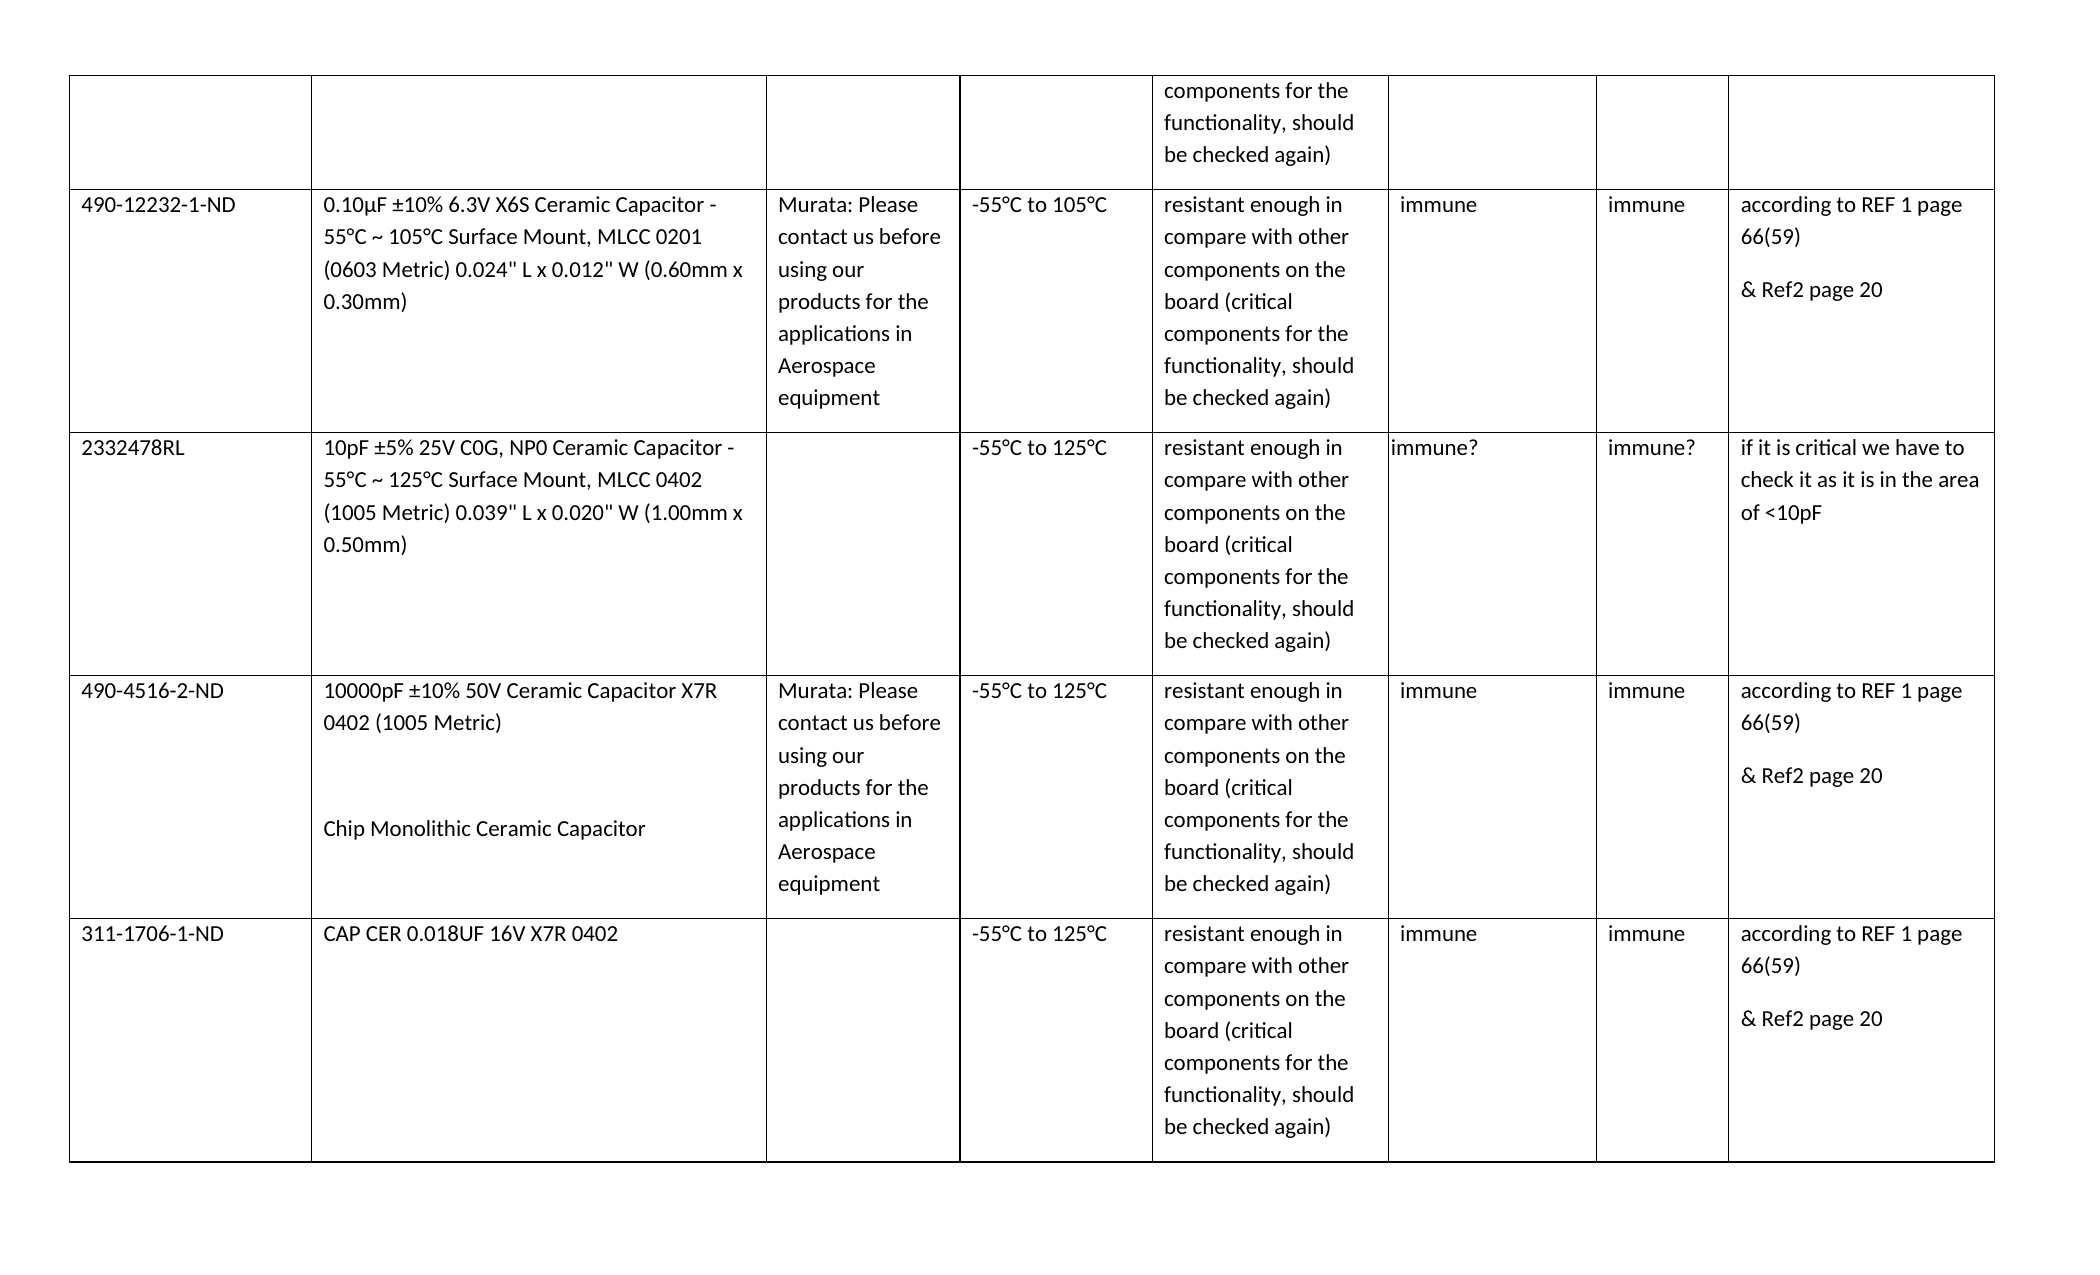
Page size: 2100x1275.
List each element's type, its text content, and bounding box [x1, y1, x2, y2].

table_cell [1597, 76, 1728, 189]
table_cell -55°C to 125°C [961, 676, 1152, 918]
table_cell resistant enough in compare with other components on the board (critical components for the functionality, should be checked again) [1153, 919, 1388, 1161]
table_cell 2332478RL [70, 433, 311, 675]
table_cell [961, 76, 1152, 189]
table_cell Murata: Please contact us before using our products for the applications in Aerospace equipment [767, 676, 959, 918]
table_cell immune [1389, 676, 1596, 918]
table_cell immune [1597, 919, 1728, 1161]
table_cell resistant enough in compare with other components on the board (critical components for the functionality, should be checked again) [1153, 676, 1388, 918]
table_cell 10pF ±5% 25V C0G, NP0 Ceramic Capacitor -55°C ~ 125°C Surface Mount, MLCC 0402 (1005 Metric) 0.039" L x 0.020" W (1.00mm x 0.50mm) [312, 433, 766, 675]
table_cell CAP CER 0.018UF 16V X7R 0402 [312, 919, 766, 1161]
table_cell 10000pF ±10% 50V Ceramic Capacitor X7R 0402 (1005 Metric) Chip Monolithic Ceramic Capacitor [312, 676, 766, 918]
table_cell -55°C to 105°C [961, 190, 1152, 432]
table_cell immune? [1597, 433, 1728, 675]
table_cell immune [1597, 190, 1728, 432]
table_cell [70, 76, 311, 189]
table_cell Murata: Please contact us before using our products for the applications in Aerospace equipment [767, 190, 959, 432]
table_cell according to REF 1 page 66(59) & Ref2 page 20 [1729, 190, 1994, 432]
table_cell resistant enough in compare with other components on the board (critical components for the functionality, should be checked again) [1153, 190, 1388, 432]
table_cell [767, 919, 959, 1161]
table_cell immune [1389, 190, 1596, 432]
table_cell immune? [1389, 433, 1596, 675]
table_cell [767, 433, 959, 675]
table_cell [767, 76, 959, 189]
table_cell 0.10µF ±10% 6.3V X6S Ceramic Capacitor -55°C ~ 105°C Surface Mount, MLCC 0201 (0603 Metric) 0.024" L x 0.012" W (0.60mm x 0.30mm) [312, 190, 766, 432]
table_cell resistant enough in compare with other components on the board (critical components for the functionality, should be checked again) [1153, 433, 1388, 675]
table_cell [312, 76, 766, 189]
table_cell -55°C to 125°C [961, 919, 1152, 1161]
table_cell -55°C to 125°C [961, 433, 1152, 675]
table_cell 311-1706-1-ND [70, 919, 311, 1161]
table_cell if it is critical we have to check it as it is in the area of <10pF [1729, 433, 1994, 675]
table_cell according to REF 1 page 66(59) & Ref2 page 20 [1729, 919, 1994, 1161]
table_cell [1389, 76, 1596, 189]
table_cell according to REF 1 page 66(59) & Ref2 page 20 [1729, 676, 1994, 918]
table_cell immune [1389, 919, 1596, 1161]
table_cell [1729, 76, 1994, 189]
table_cell immune [1597, 676, 1728, 918]
table_cell 490-12232-1-ND [70, 190, 311, 432]
table_cell 490-4516-2-ND [70, 676, 311, 918]
table_cell components for the functionality, should be checked again) [1153, 76, 1388, 189]
